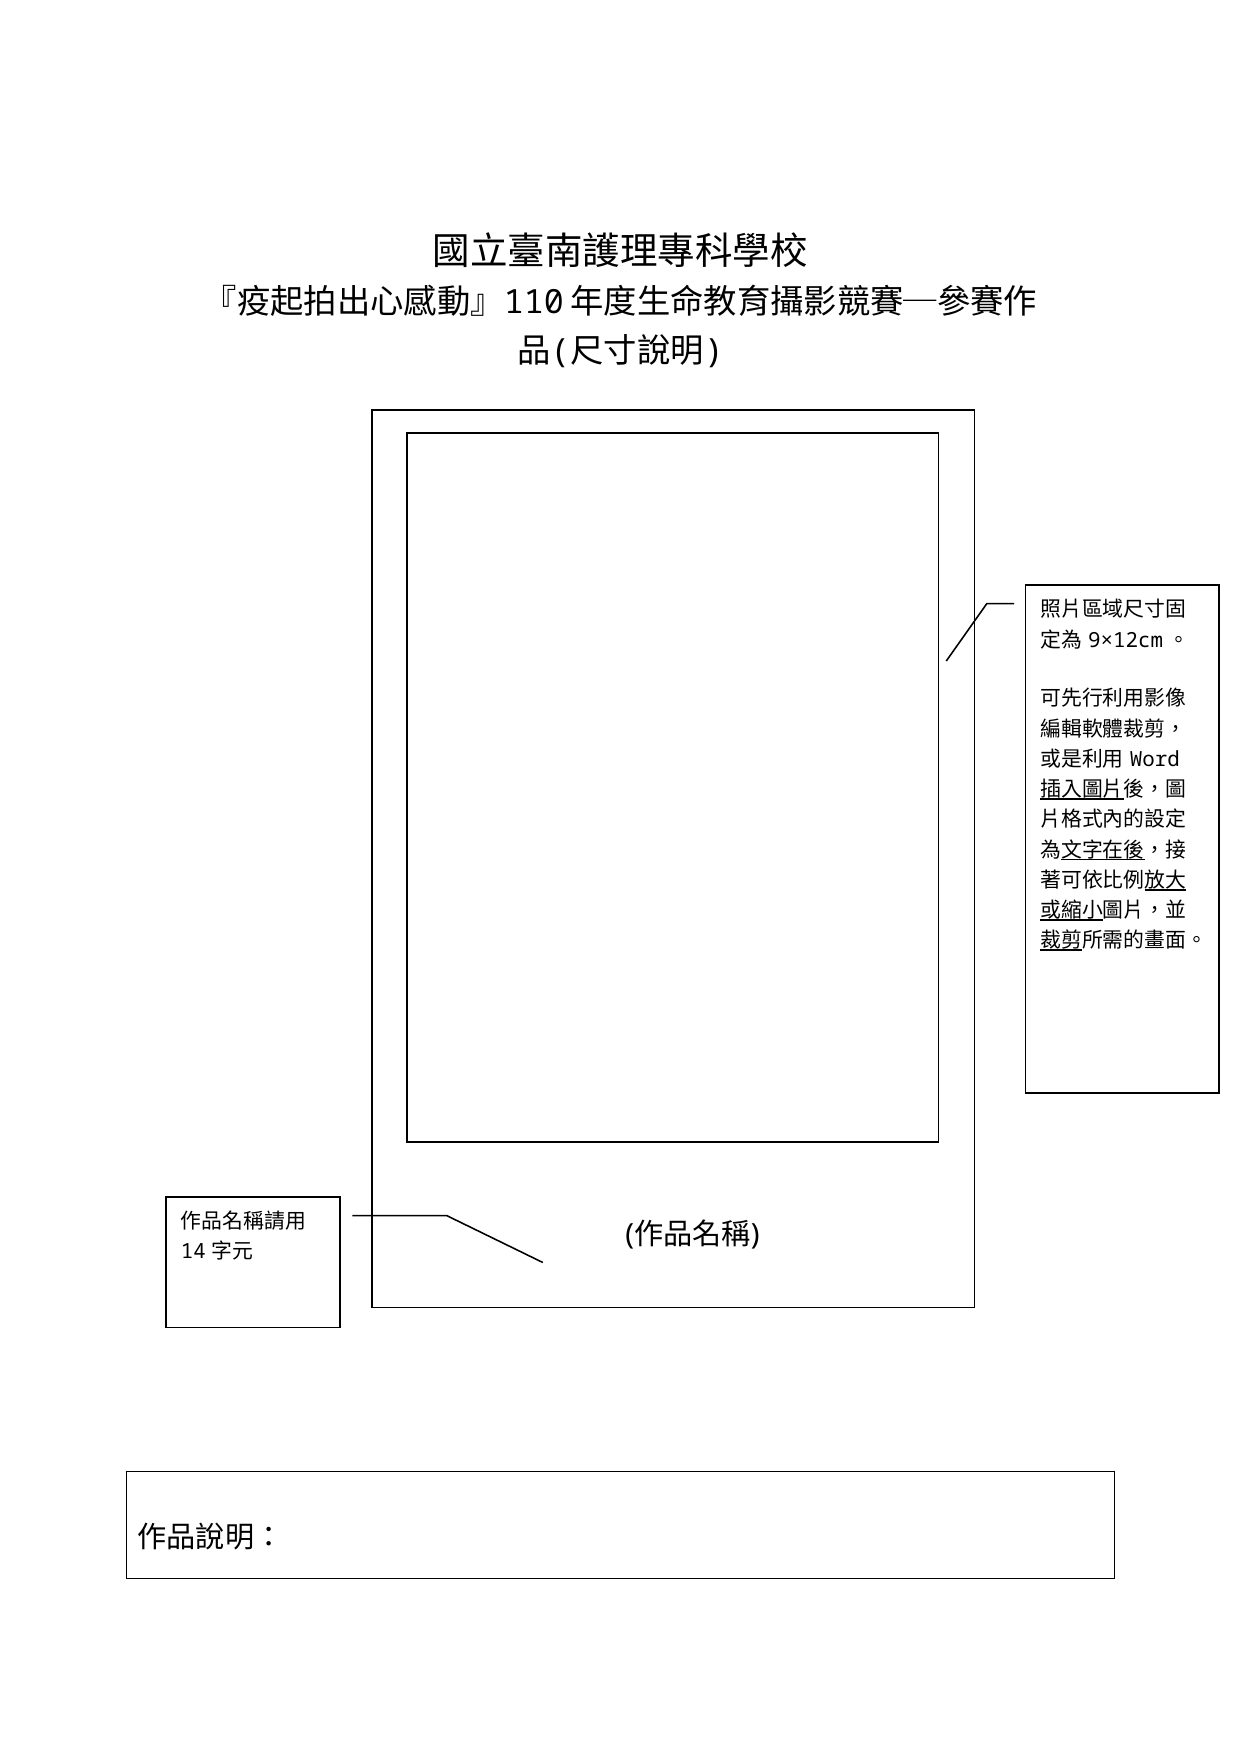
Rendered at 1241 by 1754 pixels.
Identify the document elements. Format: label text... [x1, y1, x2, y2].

text (作品名稱) [462, 1221, 923, 1250]
text [461, 1224, 513, 1250]
text 國立臺南護理專科學校 [187, 221, 1053, 275]
table_header 作品說明： [127, 1472, 1114, 1577]
text 『疫起拍出心感動』110年度生命教育攝影競賽─參賽作品(尺寸說明) [187, 275, 1053, 372]
